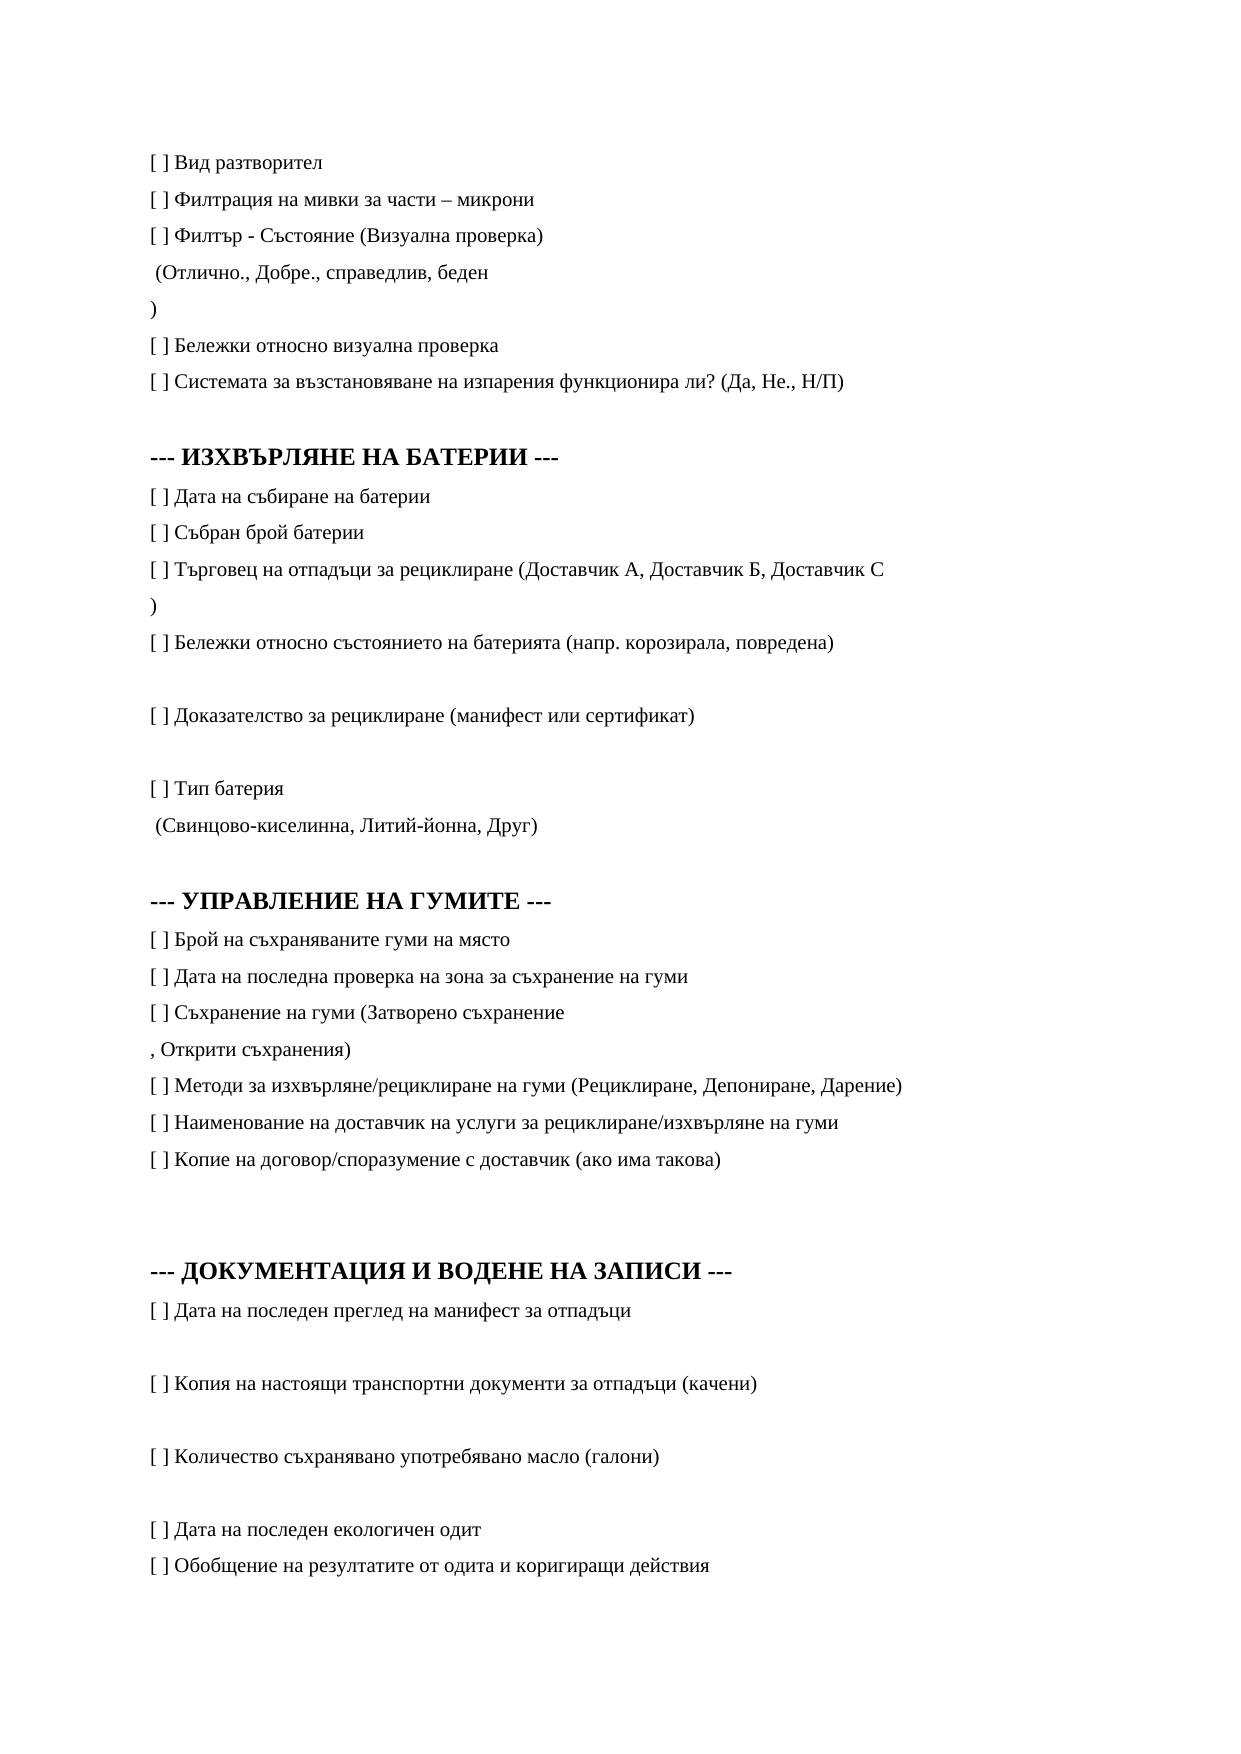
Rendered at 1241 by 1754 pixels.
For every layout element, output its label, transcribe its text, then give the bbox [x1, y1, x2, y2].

text ) [150, 593, 1090, 617]
text ) [150, 296, 1090, 320]
text [ ] Обобщение на резултатите от одита и коригиращи действия [150, 1553, 1090, 1577]
text [ ] Бележки относно визуална проверка [150, 333, 1090, 357]
text [ ] Методи за изхвърляне/рециклиране на гуми (Рециклиране, Депониране, Дарение) [150, 1073, 1090, 1097]
text (Отлично., Добре., справедлив, беден [150, 260, 1090, 284]
text [ ] Дата на последна проверка на зона за съхранение на гуми [150, 964, 1090, 988]
text [ ] Доказателство за рециклиране (манифест или сертификат) [150, 703, 1090, 727]
text [ ] Съхранение на гуми (Затворено съхранение [150, 1000, 1090, 1024]
text [ ] Събран брой батерии [150, 520, 1090, 544]
text --- ИЗХВЪРЛЯНЕ НА БАТЕРИИ --- [150, 442, 1090, 471]
text (Свинцово-киселинна, Литий-йонна, Друг) [150, 813, 1090, 837]
text --- ДОКУМЕНТАЦИЯ И ВОДЕНЕ НА ЗАПИСИ --- [150, 1256, 1090, 1285]
text --- УПРАВЛЕНИЕ НА ГУМИТЕ --- [150, 886, 1090, 915]
text [ ] Копия на настоящи транспортни документи за отпадъци (качени) [150, 1371, 1090, 1395]
text [ ] Тип батерия [150, 776, 1090, 800]
text [ ] Наименование на доставчик на услуги за рециклиране/изхвърляне на гуми [150, 1110, 1090, 1134]
text [ ] Дата на последен преглед на манифест за отпадъци [150, 1297, 1090, 1322]
text [ ] Филтър - Състояние (Визуална проверка) [150, 223, 1090, 247]
text [ ] Дата на последен екологичен одит [150, 1517, 1090, 1541]
text [ ] Системата за възстановяване на изпарения функционира ли? (Да, Не., Н/П) [150, 369, 1090, 393]
text [ ] Бележки относно състоянието на батерията (напр. корозирала, повредена) [150, 630, 1090, 654]
text [ ] Търговец на отпадъци за рециклиране (Доставчик А, Доставчик Б, Доставчик C [150, 557, 1090, 581]
text [ ] Количество съхранявано употребявано масло (галони) [150, 1444, 1090, 1468]
text [ ] Вид разтворител [150, 150, 1090, 174]
text [ ] Брой на съхраняваните гуми на място [150, 927, 1090, 951]
text [ ] Филтрация на мивки за части – микрони [150, 187, 1090, 211]
text , Открити съхранения) [150, 1037, 1090, 1061]
text [ ] Копие на договор/споразумение с доставчик (ако има такова) [150, 1147, 1090, 1171]
text [ ] Дата на събиране на батерии [150, 484, 1090, 508]
